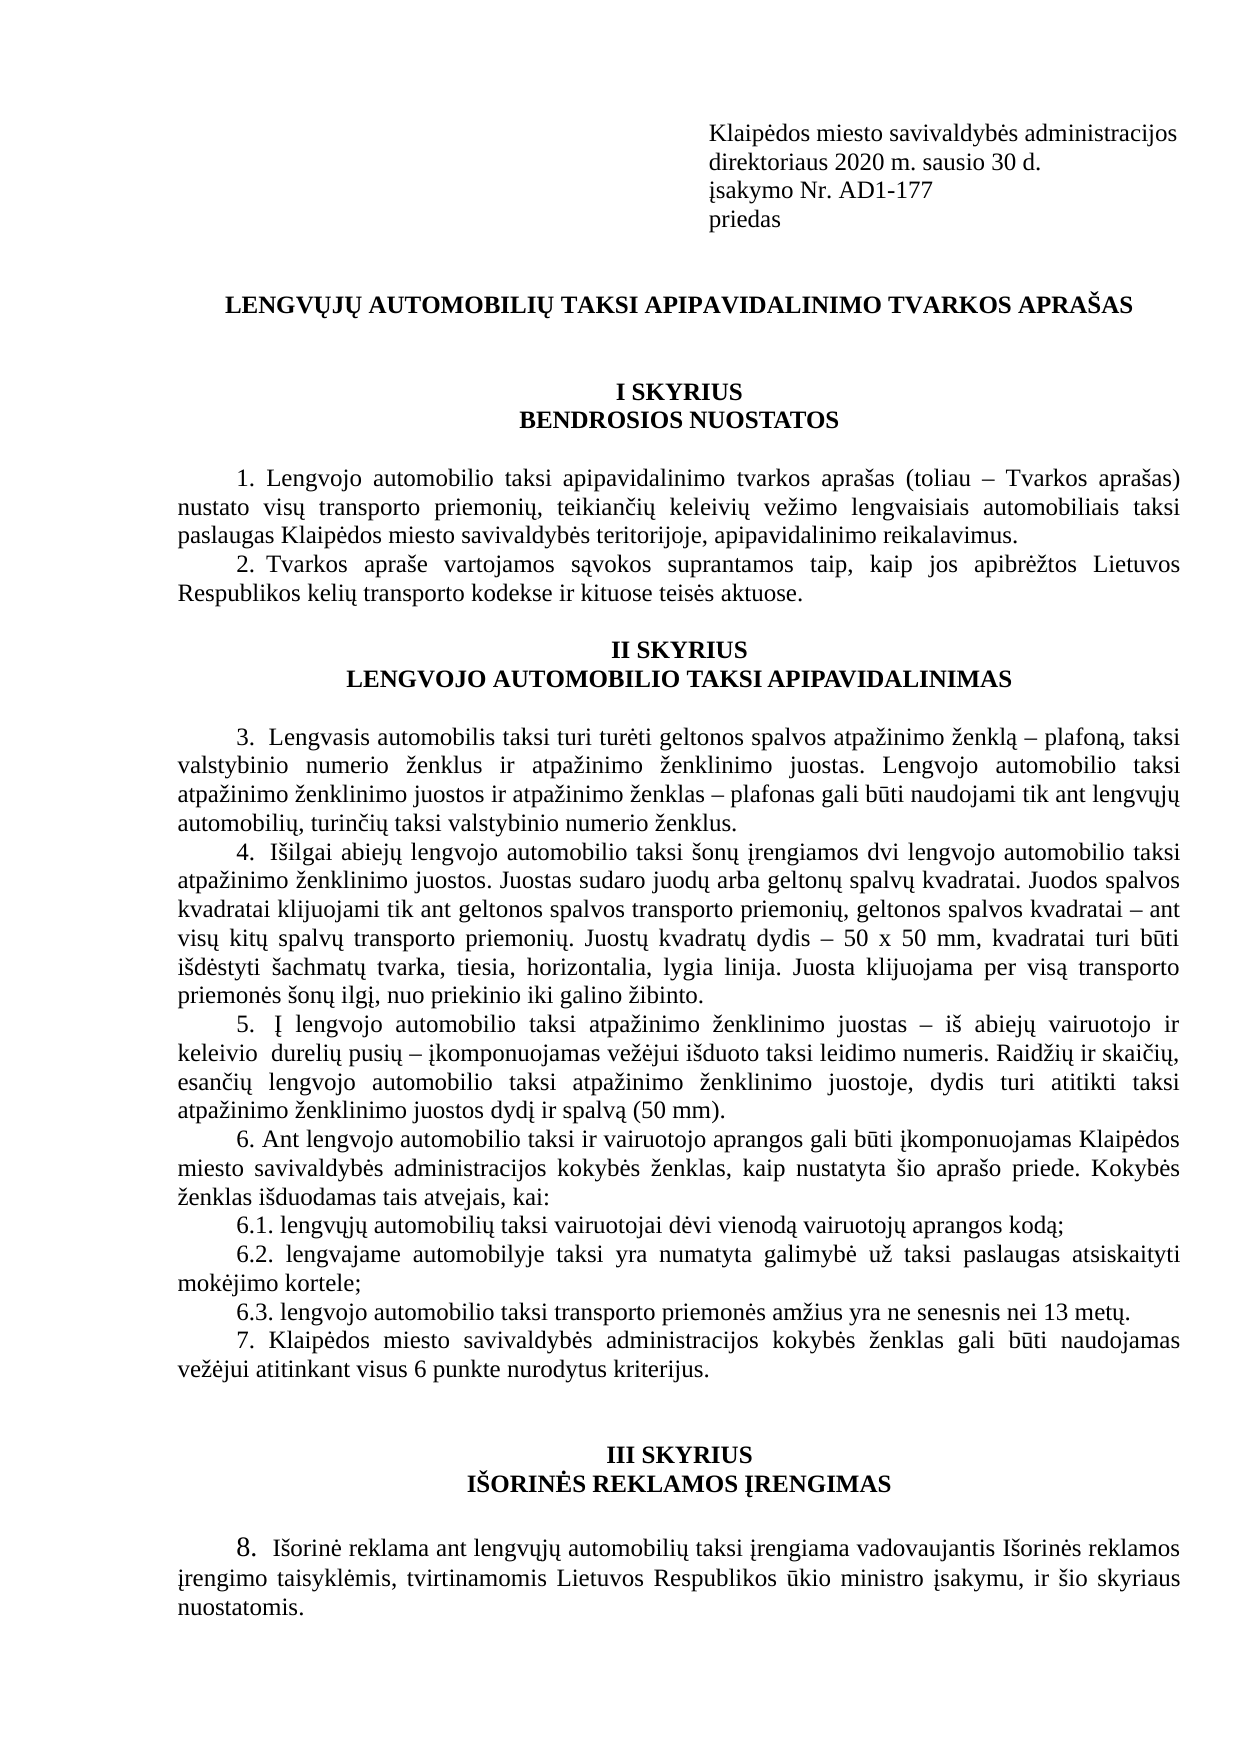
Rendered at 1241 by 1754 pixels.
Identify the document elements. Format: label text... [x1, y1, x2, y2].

text 5. Į lengvojo automobilio taksi atpažinimo ženklinimo juostas – iš abiejų vairuotojo ir keleivio durelių pusių – įkomponuojamas vežėjui išduoto taksi leidimo numeris. Raidžių ir skaičių, esančių lengvojo automobilio taksi atpažinimo ženklinimo juostoje, dydis turi atitikti taksi atpažinimo ženklinimo juostos dydį ir spalvą (50 mm). [177, 1009, 1181, 1124]
text III SKYRIUS [177, 1441, 1181, 1469]
text 8. Išorinė reklama ant lengvųjų automobilių taksi įrengiama vadovaujantis Išorinės reklamos įrengimo taisyklėmis, tvirtinamomis Lietuvos Respublikos ūkio ministro įsakymu, ir šio skyriaus nuostatomis. [177, 1531, 1181, 1620]
text 1. Lengvojo automobilio taksi apipavidalinimo tvarkos aprašas (toliau – Tvarkos aprašas) nustato visų transporto priemonių, teikiančių keleivių vežimo lengvaisiais automobiliais taksi paslaugas Klaipėdos miesto savivaldybės teritorijoje, apipavidalinimo reikalavimus. [177, 463, 1181, 549]
text direktoriaus 2020 m. sausio 30 d. [709, 147, 1181, 176]
text Klaipėdos miesto savivaldybės administracijos [709, 118, 1181, 147]
text II SKYRIUS [177, 636, 1181, 664]
text I SKYRIUS [177, 377, 1181, 406]
text 4. Išilgai abiejų lengvojo automobilio taksi šonų įrengiamos dvi lengvojo automobilio taksi atpažinimo ženklinimo juostos. Juostas sudaro juodų arba geltonų spalvų kvadratai. Juodos spalvos kvadratai klijuojami tik ant geltonos spalvos transporto priemonių, geltonos spalvos kvadratai – ant visų kitų spalvų transporto priemonių. Juostų kvadratų dydis – 50 x 50 mm, kvadratai turi būti išdėstyti šachmatų tvarka, tiesia, horizontalia, lygia linija. Juosta klijuojama per visą transporto priemonės šonų ilgį, nuo priekinio iki galino žibinto. [177, 837, 1181, 1009]
text 6.3. lengvojo automobilio taksi transporto priemonės amžius yra ne senesnis nei 13 metų. [177, 1297, 1181, 1326]
text 3. Lengvasis automobilis taksi turi turėti geltonos spalvos atpažinimo ženklą – plafoną, taksi valstybinio numerio ženklus ir atpažinimo ženklinimo juostas. Lengvojo automobilio taksi atpažinimo ženklinimo juostos ir atpažinimo ženklas – plafonas gali būti naudojami tik ant lengvųjų automobilių, turinčių taksi valstybinio numerio ženklus. [177, 722, 1181, 837]
text 6.1. lengvųjų automobilių taksi vairuotojai dėvi vienodą vairuotojų aprangos kodą; [177, 1211, 1181, 1239]
text IŠORINĖS REKLAMOS ĮRENGIMAS [177, 1469, 1181, 1498]
text priedas [709, 204, 1181, 233]
text 6. Ant lengvojo automobilio taksi ir vairuotojo aprangos gali būti įkomponuojamas Klaipėdos miesto savivaldybės administracijos kokybės ženklas, kaip nustatyta šio aprašo priede. Kokybės ženklas išduodamas tais atvejais, kai: [177, 1124, 1181, 1211]
text 6.2. lengvajame automobilyje taksi yra numatyta galimybė už taksi paslaugas atsiskaityti mokėjimo kortele; [177, 1239, 1181, 1297]
text 2. Tvarkos apraše vartojamos sąvokos suprantamos taip, kaip jos apibrėžtos Lietuvos Respublikos kelių transporto kodekse ir kituose teisės aktuose. [177, 549, 1181, 607]
text LENGVOJO AUTOMOBILIO TAKSI APIPAVIDALINIMAS [177, 664, 1181, 693]
text įsakymo Nr. AD1-177 [709, 176, 1181, 204]
text LENGVŲJŲ AUTOMOBILIŲ TAKSI APIPAVIDALINIMO TVARKOS APRAŠAS [177, 291, 1181, 319]
text BENDROSIOS NUOSTATOS [177, 406, 1181, 434]
text 7. Klaipėdos miesto savivaldybės administracijos kokybės ženklas gali būti naudojamas vežėjui atitinkant visus 6 punkte nurodytus kriterijus. [177, 1326, 1181, 1383]
